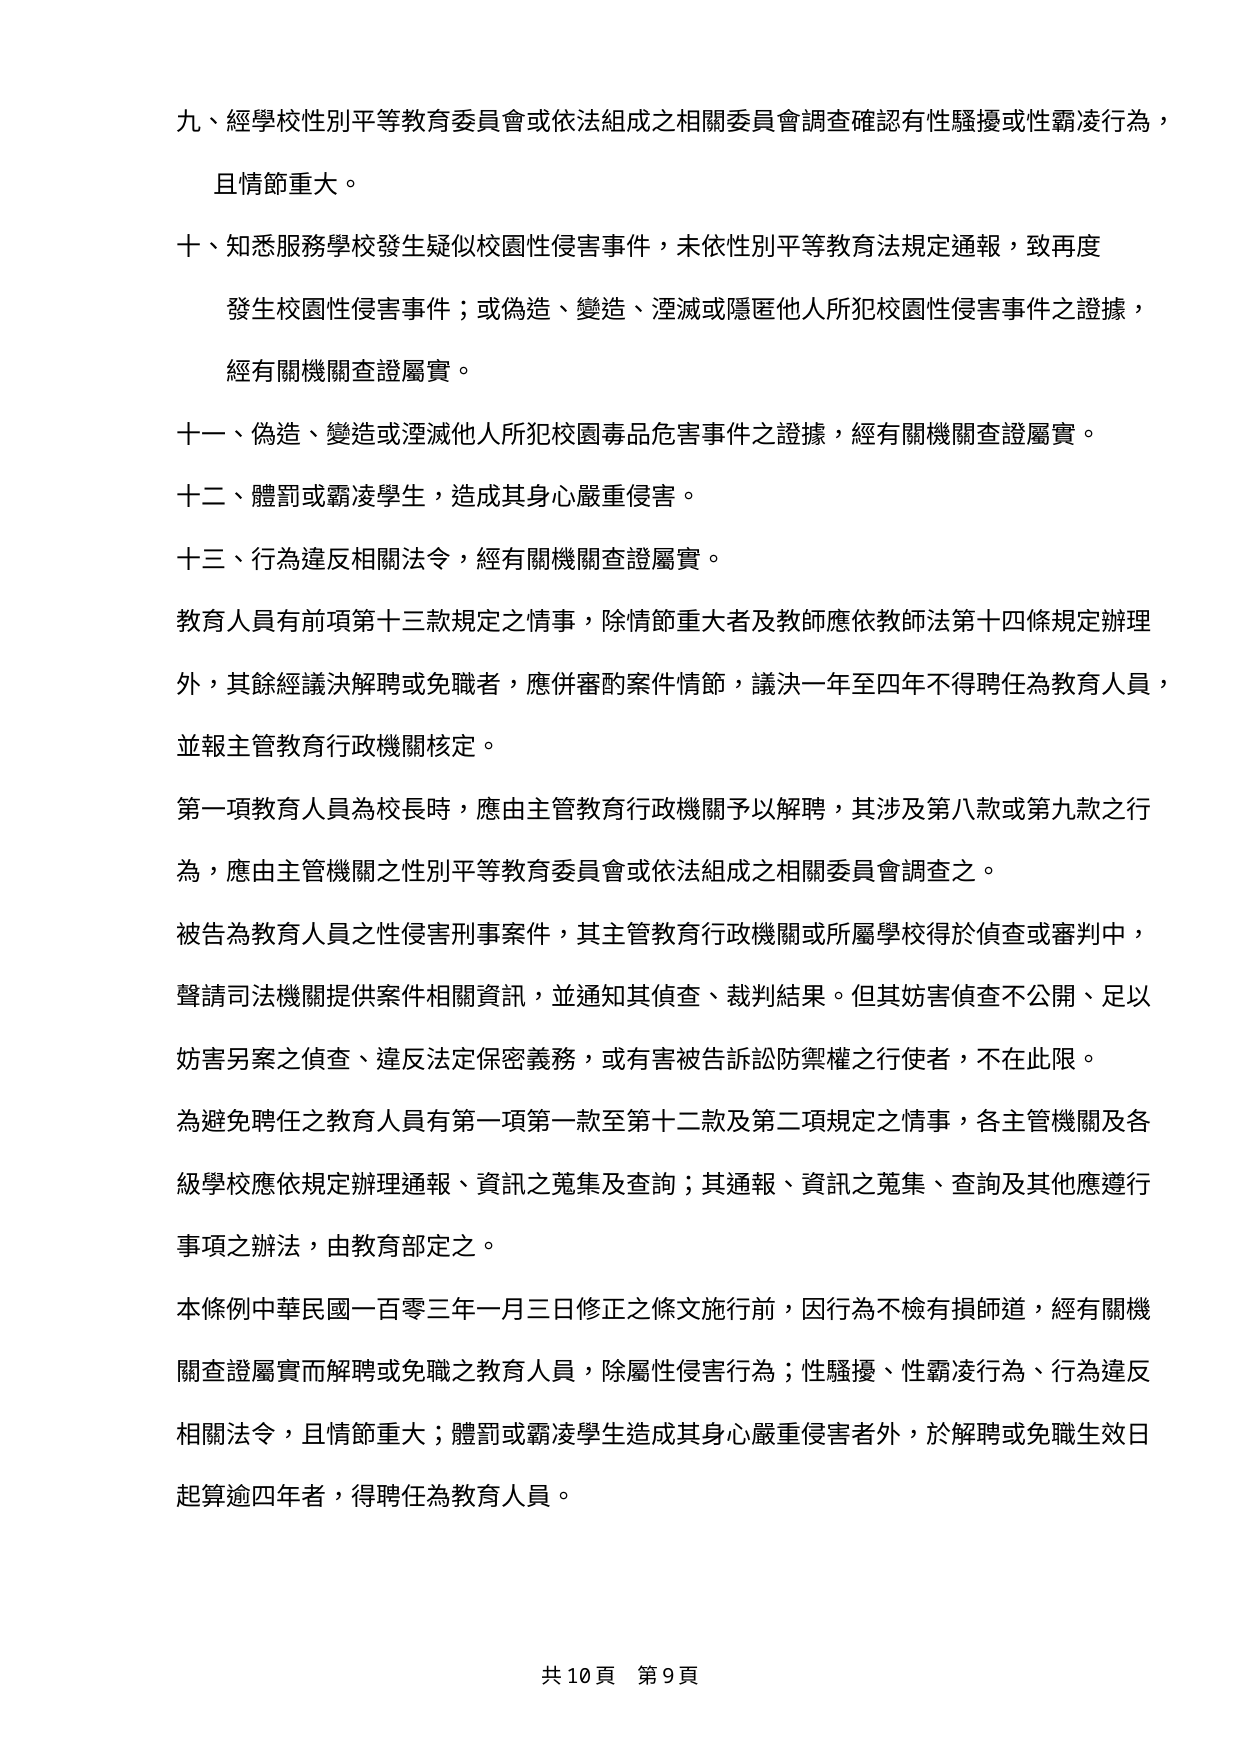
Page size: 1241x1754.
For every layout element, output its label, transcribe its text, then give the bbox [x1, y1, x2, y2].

text 十、知悉服務學校發生疑似校園性侵害事件，未依性別平等教育法規定通報，致再度 [101, 203, 1152, 266]
text 九、經學校性別平等教育委員會或依法組成之相關委員會調查確認有性騷擾或性霸凌行為，且情節重大。 [176, 78, 1152, 203]
text 十二、體罰或霸凌學生，造成其身心嚴重侵害。 [89, 453, 1152, 516]
text 教育人員有前項第十三款規定之情事，除情節重大者及教師應依教師法第十四條規定辦理外，其餘經議決解聘或免職者，應併審酌案件情節，議決一年至四年不得聘任為教育人員，並報主管教育行政機關核定。 [176, 578, 1152, 766]
text 十一、偽造、變造或湮滅他人所犯校園毒品危害事件之證據，經有關機關查證屬實。 [89, 391, 1152, 453]
text 第一項教育人員為校長時，應由主管教育行政機關予以解聘，其涉及第八款或第九款之行為，應由主管機關之性別平等教育委員會或依法組成之相關委員會調查之。 [176, 766, 1152, 891]
text 被告為教育人員之性侵害刑事案件，其主管教育行政機關或所屬學校得於偵查或審判中，聲請司法機關提供案件相關資訊，並通知其偵查、裁判結果。但其妨害偵查不公開、足以妨害另案之偵查、違反法定保密義務，或有害被告訴訟防禦權之行使者，不在此限。 [176, 891, 1152, 1078]
text 本條例中華民國一百零三年一月三日修正之條文施行前，因行為不檢有損師道，經有關機關查證屬實而解聘或免職之教育人員，除屬性侵害行為；性騷擾、性霸凌行為、行為違反相關法令，且情節重大；體罰或霸凌學生造成其身心嚴重侵害者外，於解聘或免職生效日起算逾四年者，得聘任為教育人員。 [176, 1266, 1152, 1516]
text 為避免聘任之教育人員有第一項第一款至第十二款及第二項規定之情事，各主管機關及各級學校應依規定辦理通報、資訊之蒐集及查詢；其通報、資訊之蒐集、查詢及其他應遵行事項之辦法，由教育部定之。 [176, 1078, 1152, 1266]
text 十三、行為違反相關法令，經有關機關查證屬實。 [89, 516, 1152, 578]
text 發生校園性侵害事件；或偽造、變造、湮滅或隱匿他人所犯校園性侵害事件之證據，經有關機關查證屬實。 [226, 266, 1152, 391]
